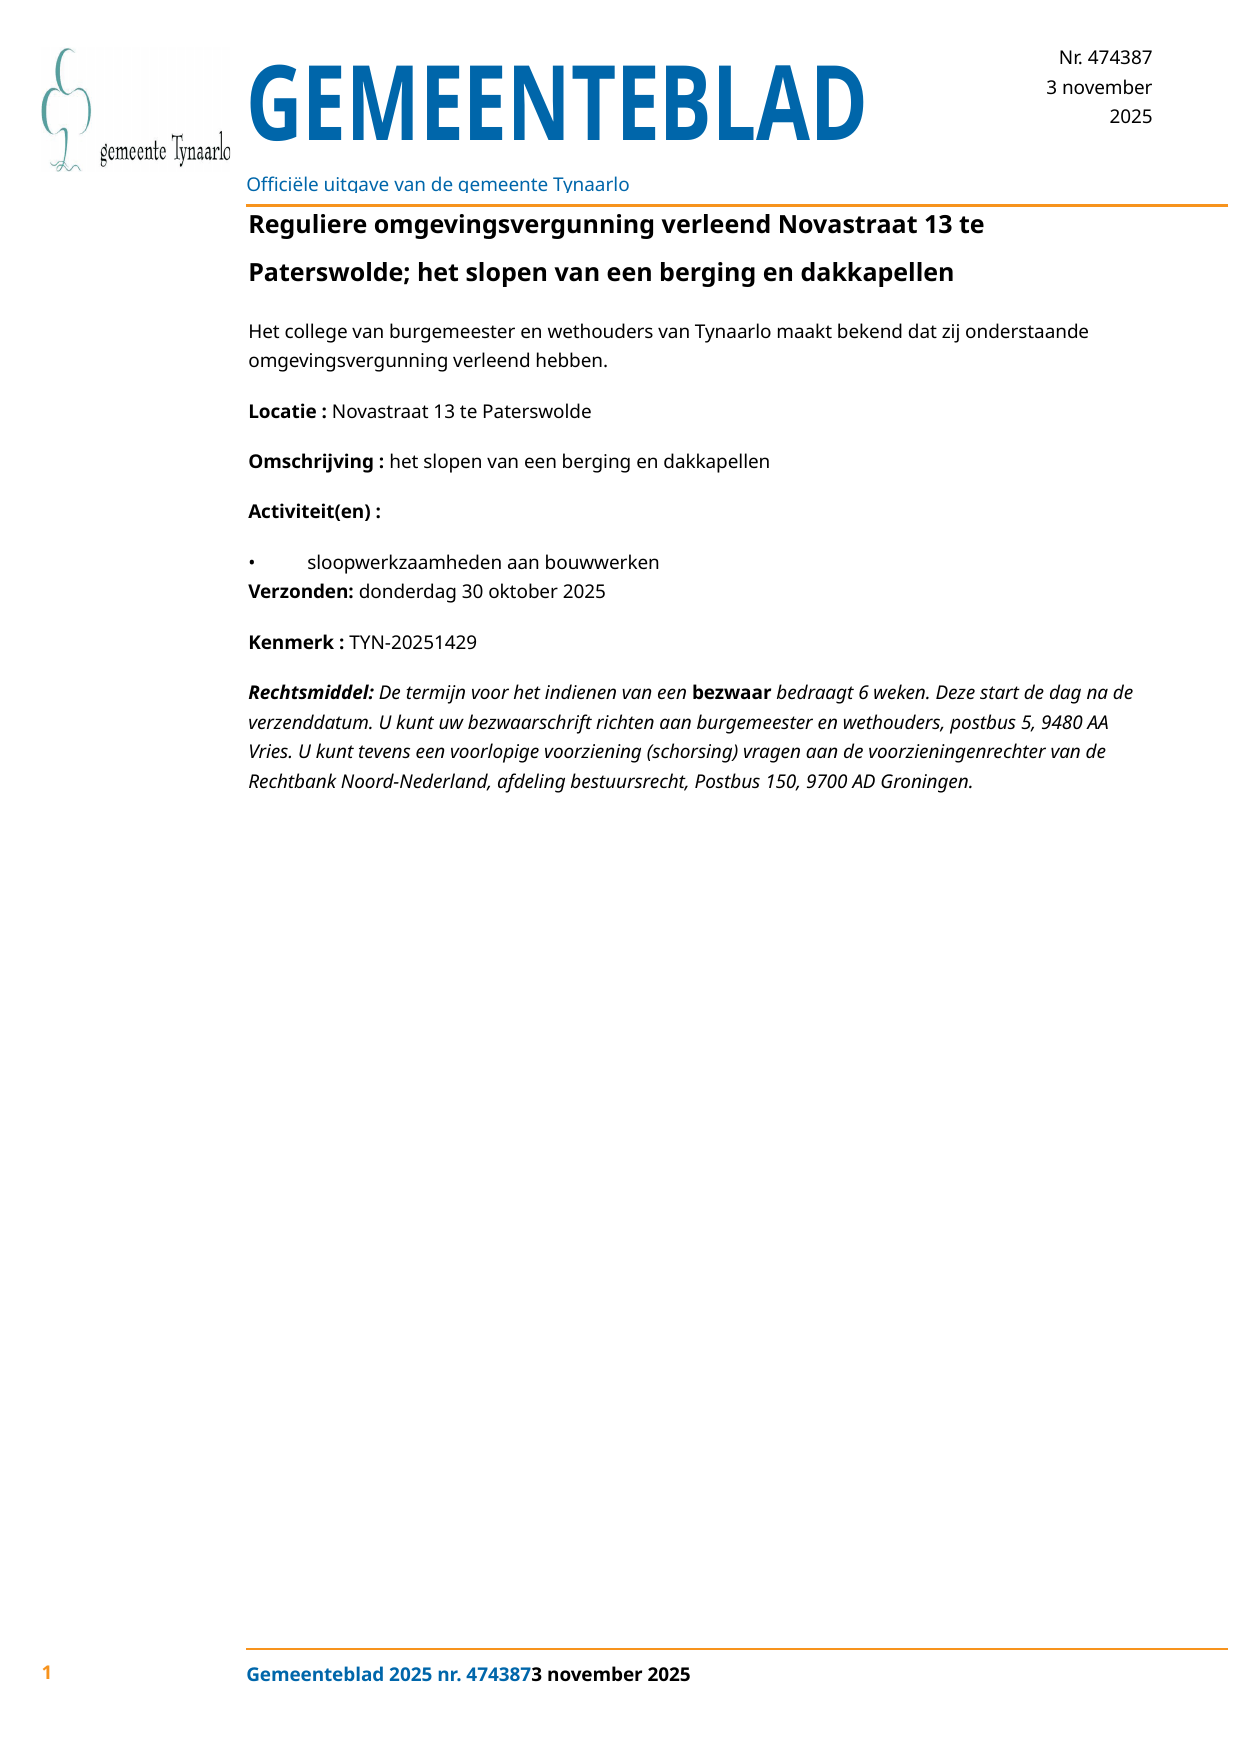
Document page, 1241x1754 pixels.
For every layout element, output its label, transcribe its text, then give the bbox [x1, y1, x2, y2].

text Locatie : Novastraat 13 te Paterswolde [248, 398, 1152, 424]
text Kenmerk : TYN-20251429 [248, 629, 1152, 655]
text Verzonden: donderdag 30 oktober 2025 [248, 579, 1152, 604]
text Activiteit(en) : [248, 499, 1152, 524]
list sloopwerkzaamheden aan bouwwerken [248, 549, 1152, 575]
text Omschrijving : het slopen van een berging en dakkapellen [248, 448, 1152, 474]
text Het college van burgemeester en wethouders van Tynaarlo maakt bekend dat zij onderstaande omgevingsvergunning verleend hebben. [248, 318, 1152, 373]
text Reguliere omgevingsvergunning verleend Novastraat 13 te Paterswolde; het slopen van een berging en dakkapellen [248, 207, 1152, 288]
picture [41, 47, 231, 172]
text Rechtsmiddel: De termijn voor het indienen van een bezwaar bedraagt 6 weken. Deze start de dag na de verzenddatum. U kunt uw bezwaarschrift richten aan burgemeester en wethouders, postbus 5, 9480 AA Vries. U kunt tevens een voorlopige voorziening (schorsing) vragen aan de voorzieningenrechter van de Rechtbank Noord-Nederland, afdeling bestuursrecht, Postbus 150, 9700 AD Groningen. [248, 679, 1152, 794]
